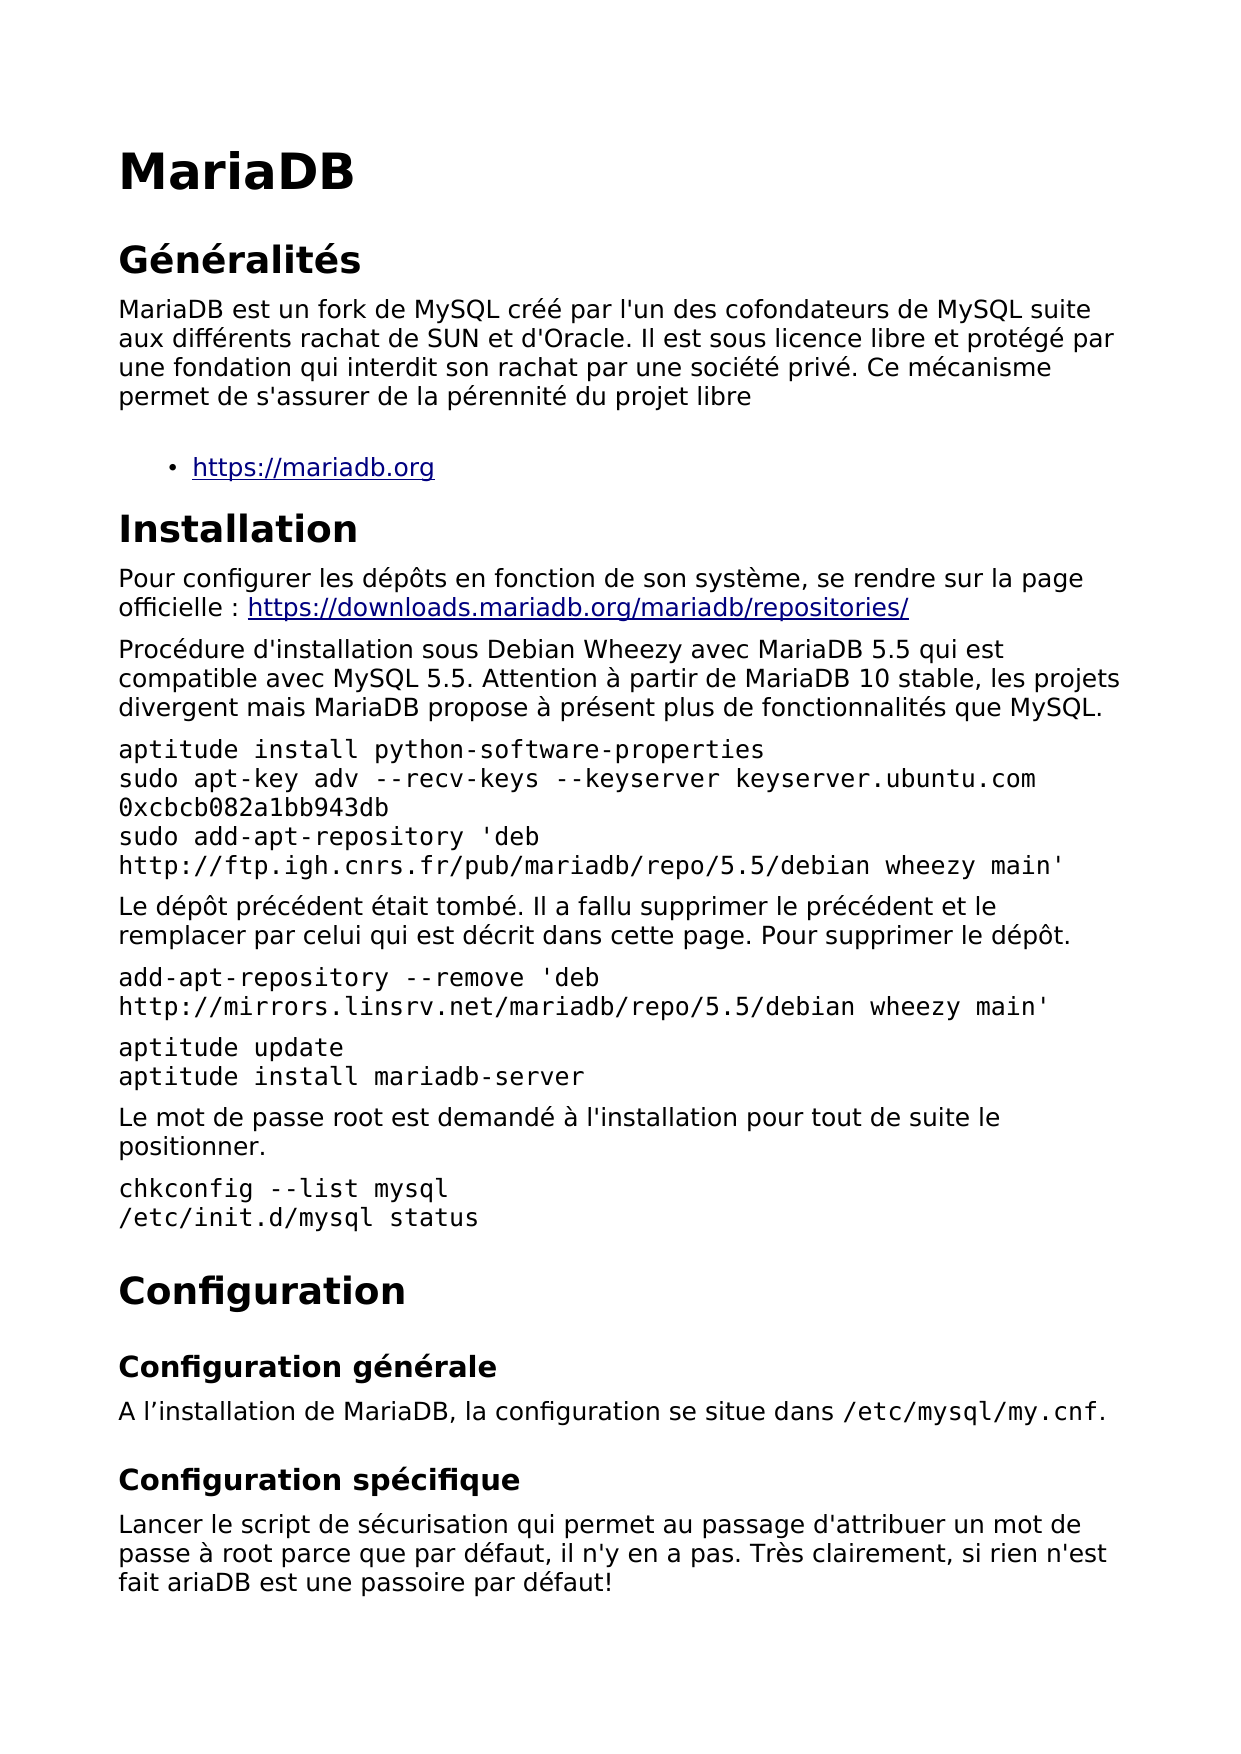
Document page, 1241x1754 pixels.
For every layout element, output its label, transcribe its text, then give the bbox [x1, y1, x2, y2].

subtitle MariaDB [118, 143, 1122, 201]
subtitle Installation [118, 508, 1122, 551]
text chkconfig --list mysql /etc/init.d/mysql status [118, 1174, 1122, 1233]
text add-apt-repository --remove 'deb http://mirrors.linsrv.net/mariadb/repo/5.5/debian wheezy main' [118, 963, 1122, 1022]
text Procédure d'installation sous Debian Wheezy avec MariaDB 5.5 qui est compatible avec MySQL 5.5. Attention à partir de MariaDB 10 stable, les projets divergent mais MariaDB propose à présent plus de fonctionnalités que MySQL. [118, 635, 1122, 722]
text Le dépôt précédent était tombé. Il a fallu supprimer le précédent et le remplacer par celui qui est décrit dans cette page. Pour supprimer le dépôt. [118, 892, 1122, 951]
list https://mariadb.org [177, 454, 1122, 483]
subtitle Généralités [118, 239, 1122, 282]
text Le mot de passe root est demandé à l'installation pour tout de suite le positionner. [118, 1103, 1122, 1162]
text Pour configurer les dépôts en fonction de son système, se rendre sur la page officielle : https://downloads.mariadb.org/mariadb/repositories/ [118, 564, 1122, 622]
text aptitude install python-software-properties sudo apt-key adv --recv-keys --keyserver keyserver.ubuntu.com 0xcbcb082a1bb943db sudo add-apt-repository 'deb http://ftp.igh.cnrs.fr/pub/mariadb/repo/5.5/debian wheezy main' [118, 735, 1122, 881]
subtitle Configuration [118, 1269, 1122, 1313]
text aptitude update aptitude install mariadb-server [118, 1033, 1122, 1092]
text A l’installation de MariaDB, la configuration se situe dans /etc/mysql/my.cnf. [118, 1397, 1122, 1426]
subtitle Configuration générale [118, 1351, 1122, 1384]
subtitle Configuration spécifique [118, 1464, 1122, 1498]
text Lancer le script de sécurisation qui permet au passage d'attribuer un mot de passe à root parce que par défaut, il n'y en a pas. Très clairement, si rien n'est fait ariaDB est une passoire par défaut! [118, 1510, 1122, 1598]
text MariaDB est un fork de MySQL créé par l'un des cofondateurs de MySQL suite aux différents rachat de SUN et d'Oracle. Il est sous licence libre et protégé par une fondation qui interdit son rachat par une société privé. Ce mécanisme permet de s'assurer de la pérennité du projet libre [118, 295, 1122, 412]
